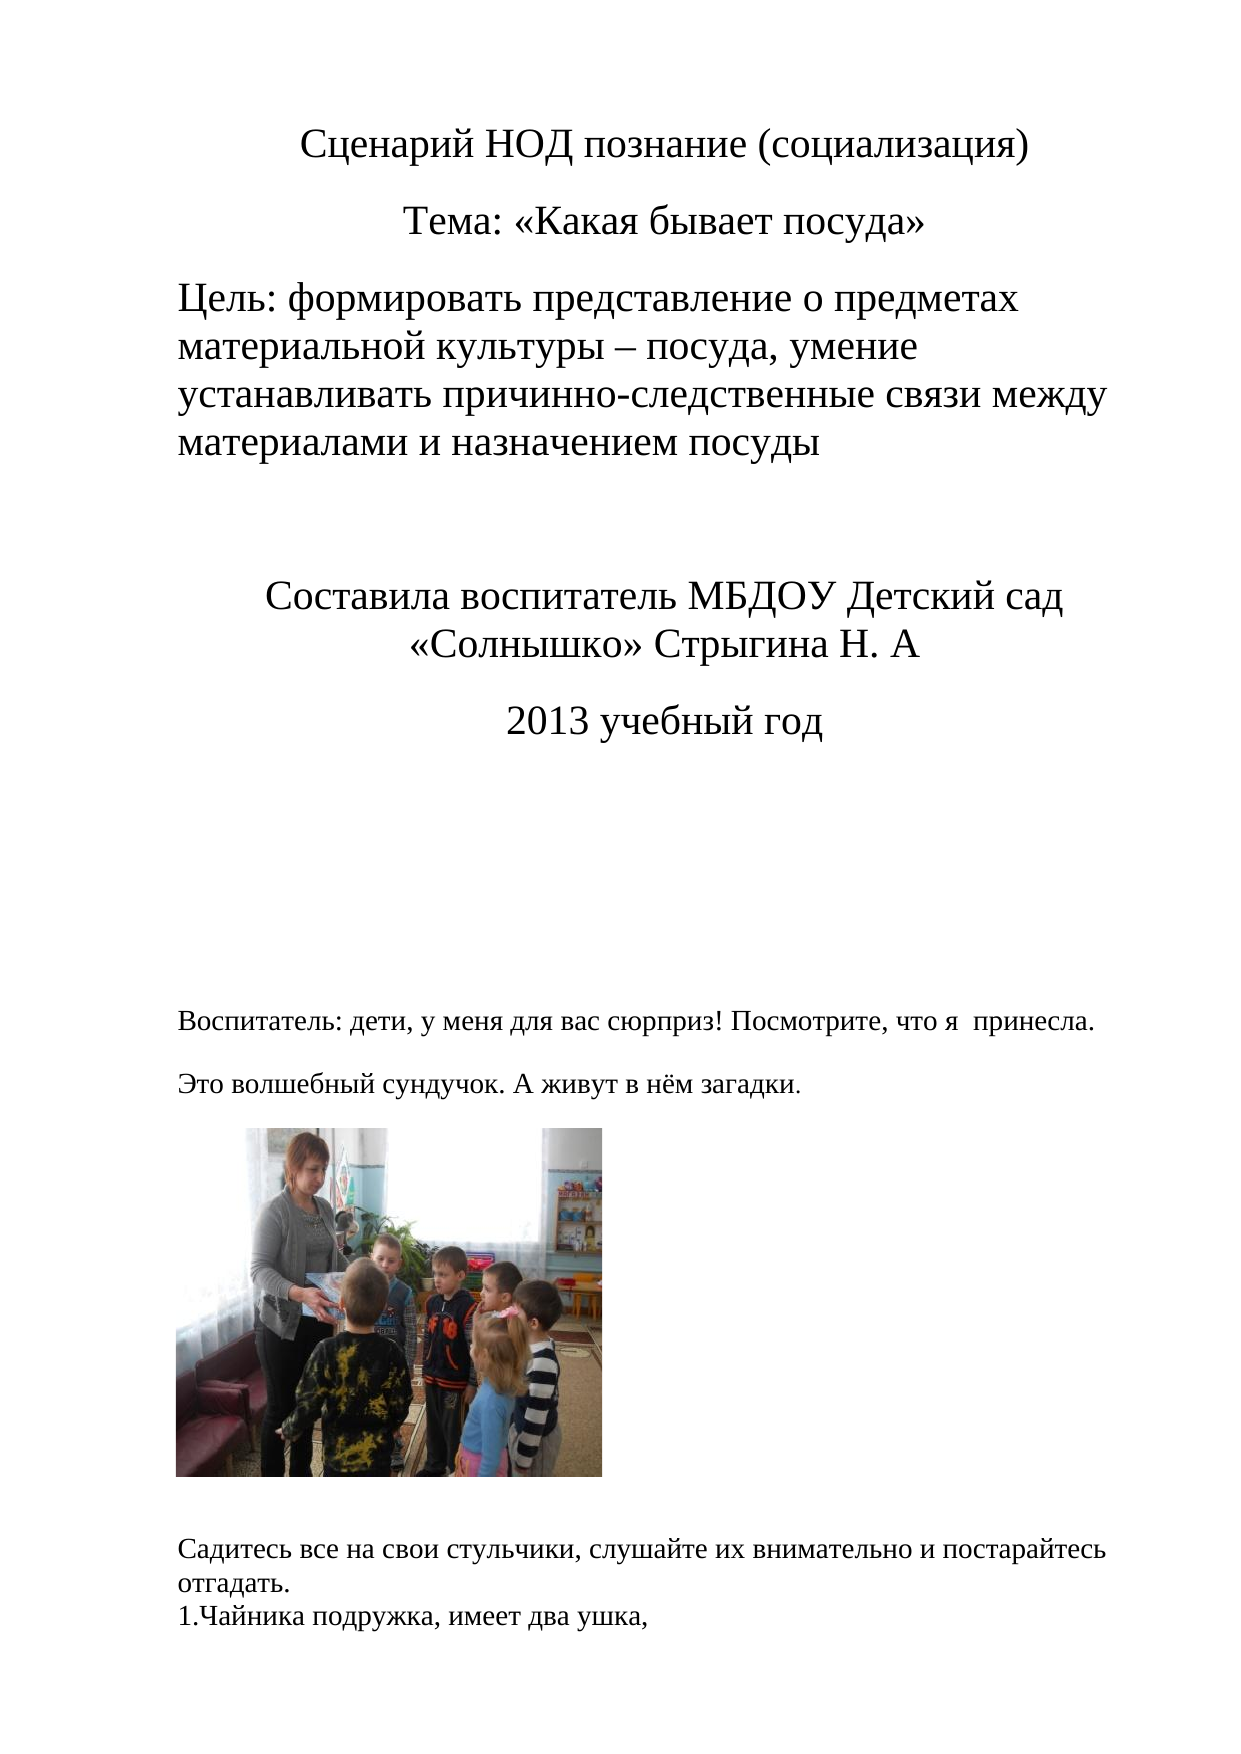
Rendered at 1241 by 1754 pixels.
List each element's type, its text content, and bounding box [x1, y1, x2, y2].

text Воспитатель: дети, у меня для вас сюрприз! Посмотрите, что я принесла. [177, 1003, 1152, 1037]
text 2013 учебный год [177, 695, 1152, 743]
text Составила воспитатель МБДОУ Детский сад «Солнышко» Стрыгина Н. А [177, 570, 1152, 666]
text 1.Чайника подружка, имеет два ушка, [177, 1598, 1152, 1632]
text Тема: «Какая бывает посуда» [177, 195, 1152, 243]
text Садитесь все на свои стульчики, слушайте их внимательно и постарайтесь отгадать. [177, 1531, 1152, 1598]
picture [175, 1128, 603, 1477]
text Сценарий НОД познание (социализация) [177, 118, 1152, 166]
text Это волшебный сундучок. А живут в нём загадки. [177, 1066, 1152, 1100]
text Цель: формировать представление о предметах материальной культуры – посуда, умение устанавливать причинно-следственные связи между материалами и назначением посуды [177, 272, 1152, 464]
